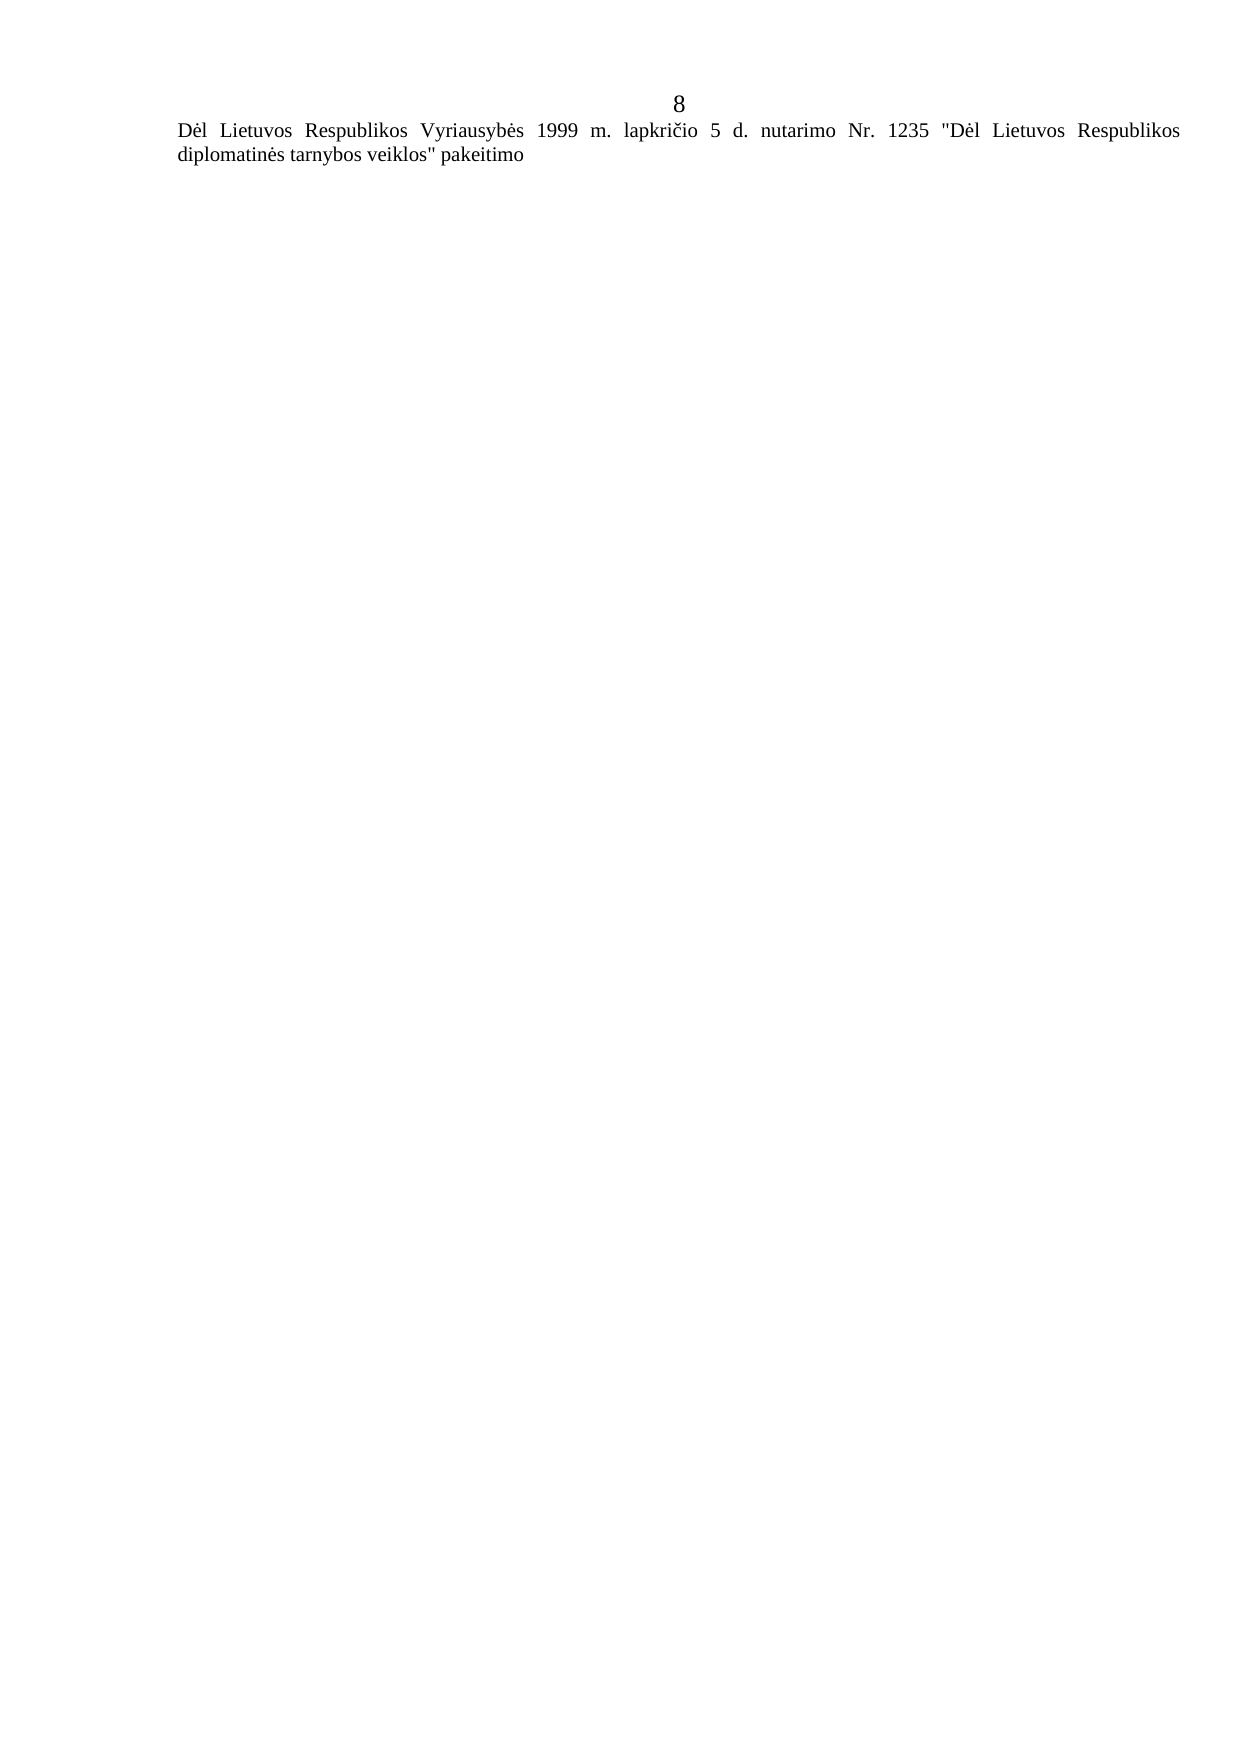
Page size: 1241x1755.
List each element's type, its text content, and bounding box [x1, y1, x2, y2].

text Dėl Lietuvos Respublikos Vyriausybės 1999 m. lapkričio 5 d. nutarimo Nr. 1235 "Dėl Lietuvos Respublikos diplomatinės tarnybos veiklos" pakeitimo [177, 118, 1181, 166]
